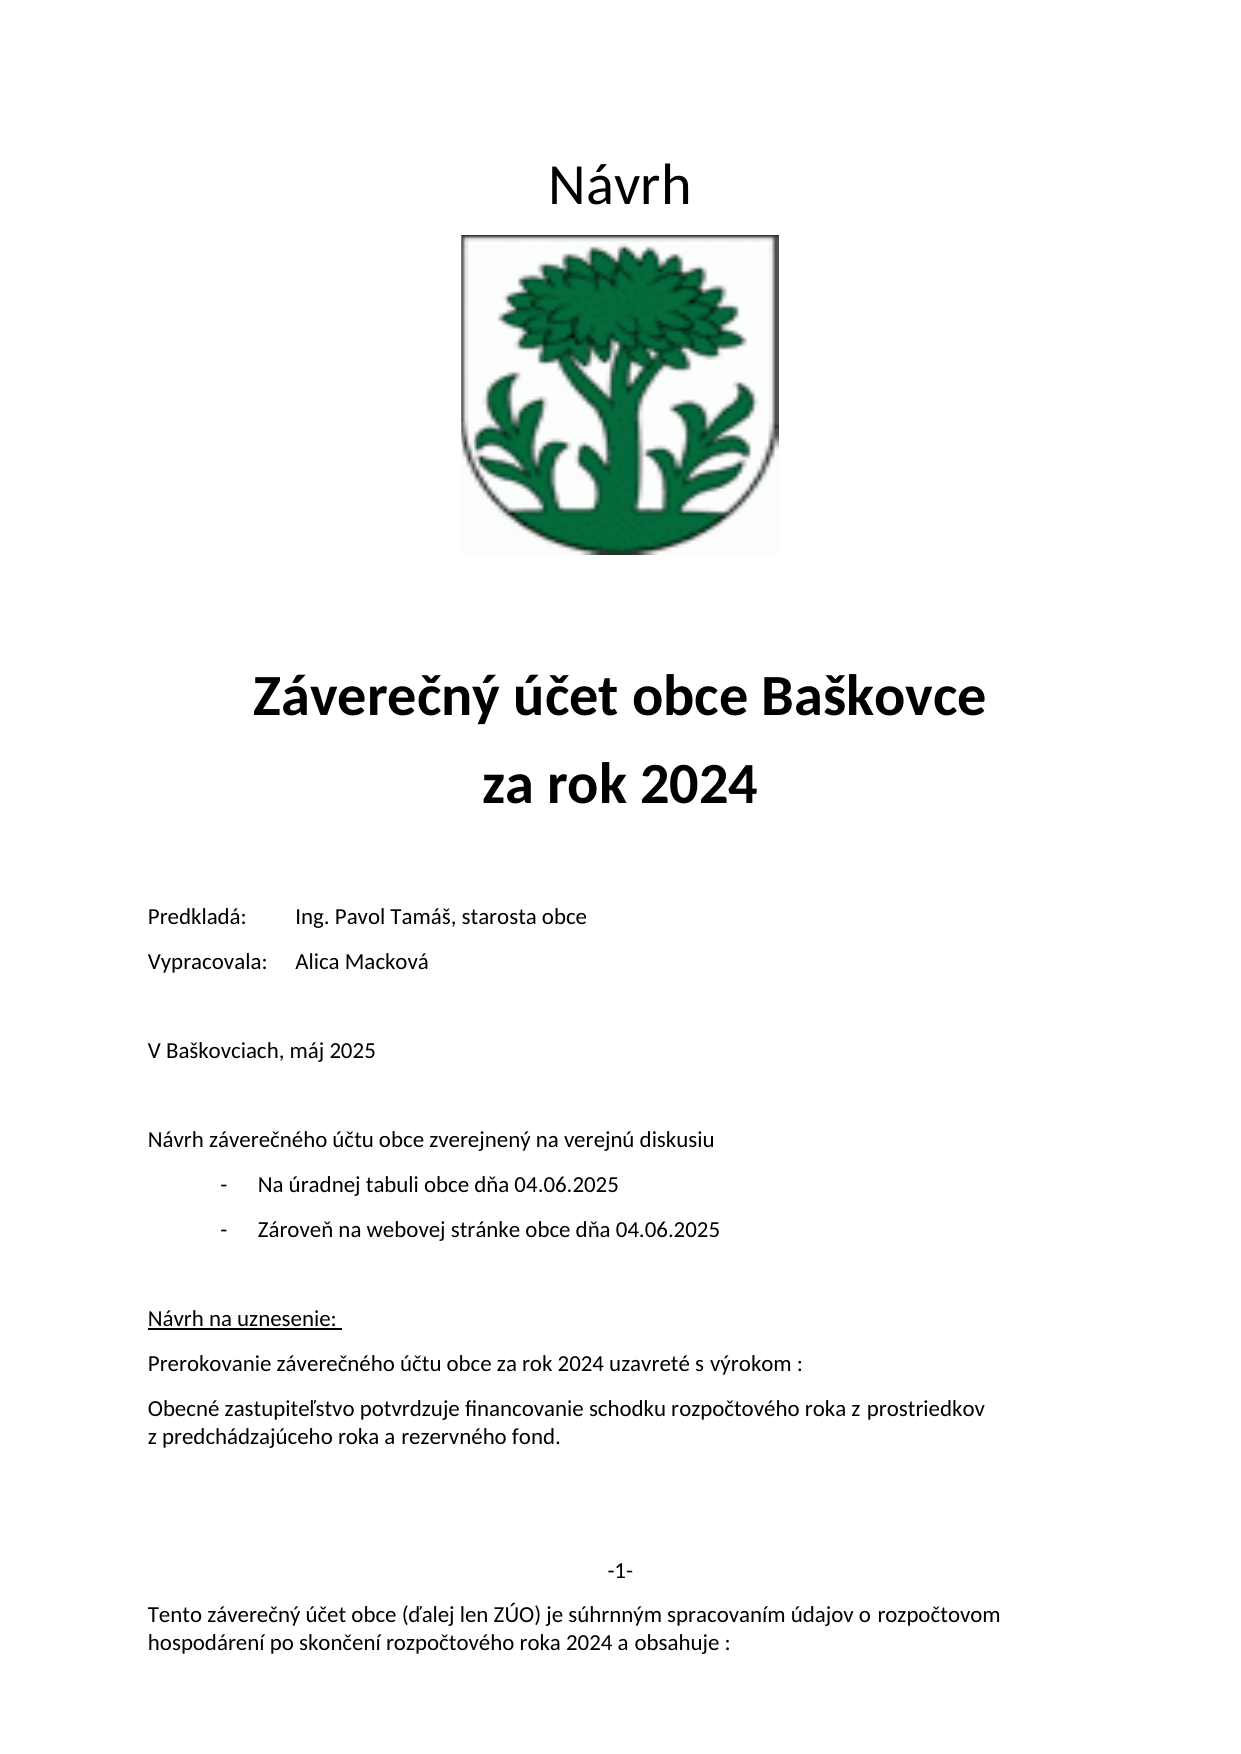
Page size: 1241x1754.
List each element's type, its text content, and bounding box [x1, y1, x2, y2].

text Návrh záverečného účtu obce zverejnený na verejnú diskusiu [148, 1126, 1093, 1154]
text Záverečný účet obce Baškovce [148, 659, 1093, 730]
text Obecné zastupiteľstvo potvrdzuje financovanie schodku rozpočtového roka z prostriedkov z predchádzajúceho roka a rezervného fond. [148, 1394, 1093, 1450]
text Predkladá: Ing. Pavol Tamáš, starosta obce [148, 902, 1093, 930]
text Návrh na uznesenie: [148, 1304, 1093, 1332]
text V Baškovciach, máj 2025 [148, 1036, 1093, 1064]
text za rok 2024 [148, 747, 1093, 818]
list Na úradnej tabuli obce dňa 04.06.2025 [220, 1170, 1093, 1198]
text Návrh [148, 148, 1093, 219]
text Tento záverečný účet obce (ďalej len ZÚO) je súhrnným spracovaním údajov o rozpočtovom hospodárení po skončení rozpočtového roka 2024 a obsahuje : [148, 1601, 1093, 1657]
text Prerokovanie záverečného účtu obce za rok 2024 uzavreté s výrokom : [148, 1349, 1093, 1377]
text Vypracovala: Alica Macková [148, 947, 1093, 975]
list Zároveň na webovej stránke obce dňa 04.06.2025 [220, 1215, 1093, 1243]
text -1- [148, 1556, 1093, 1584]
